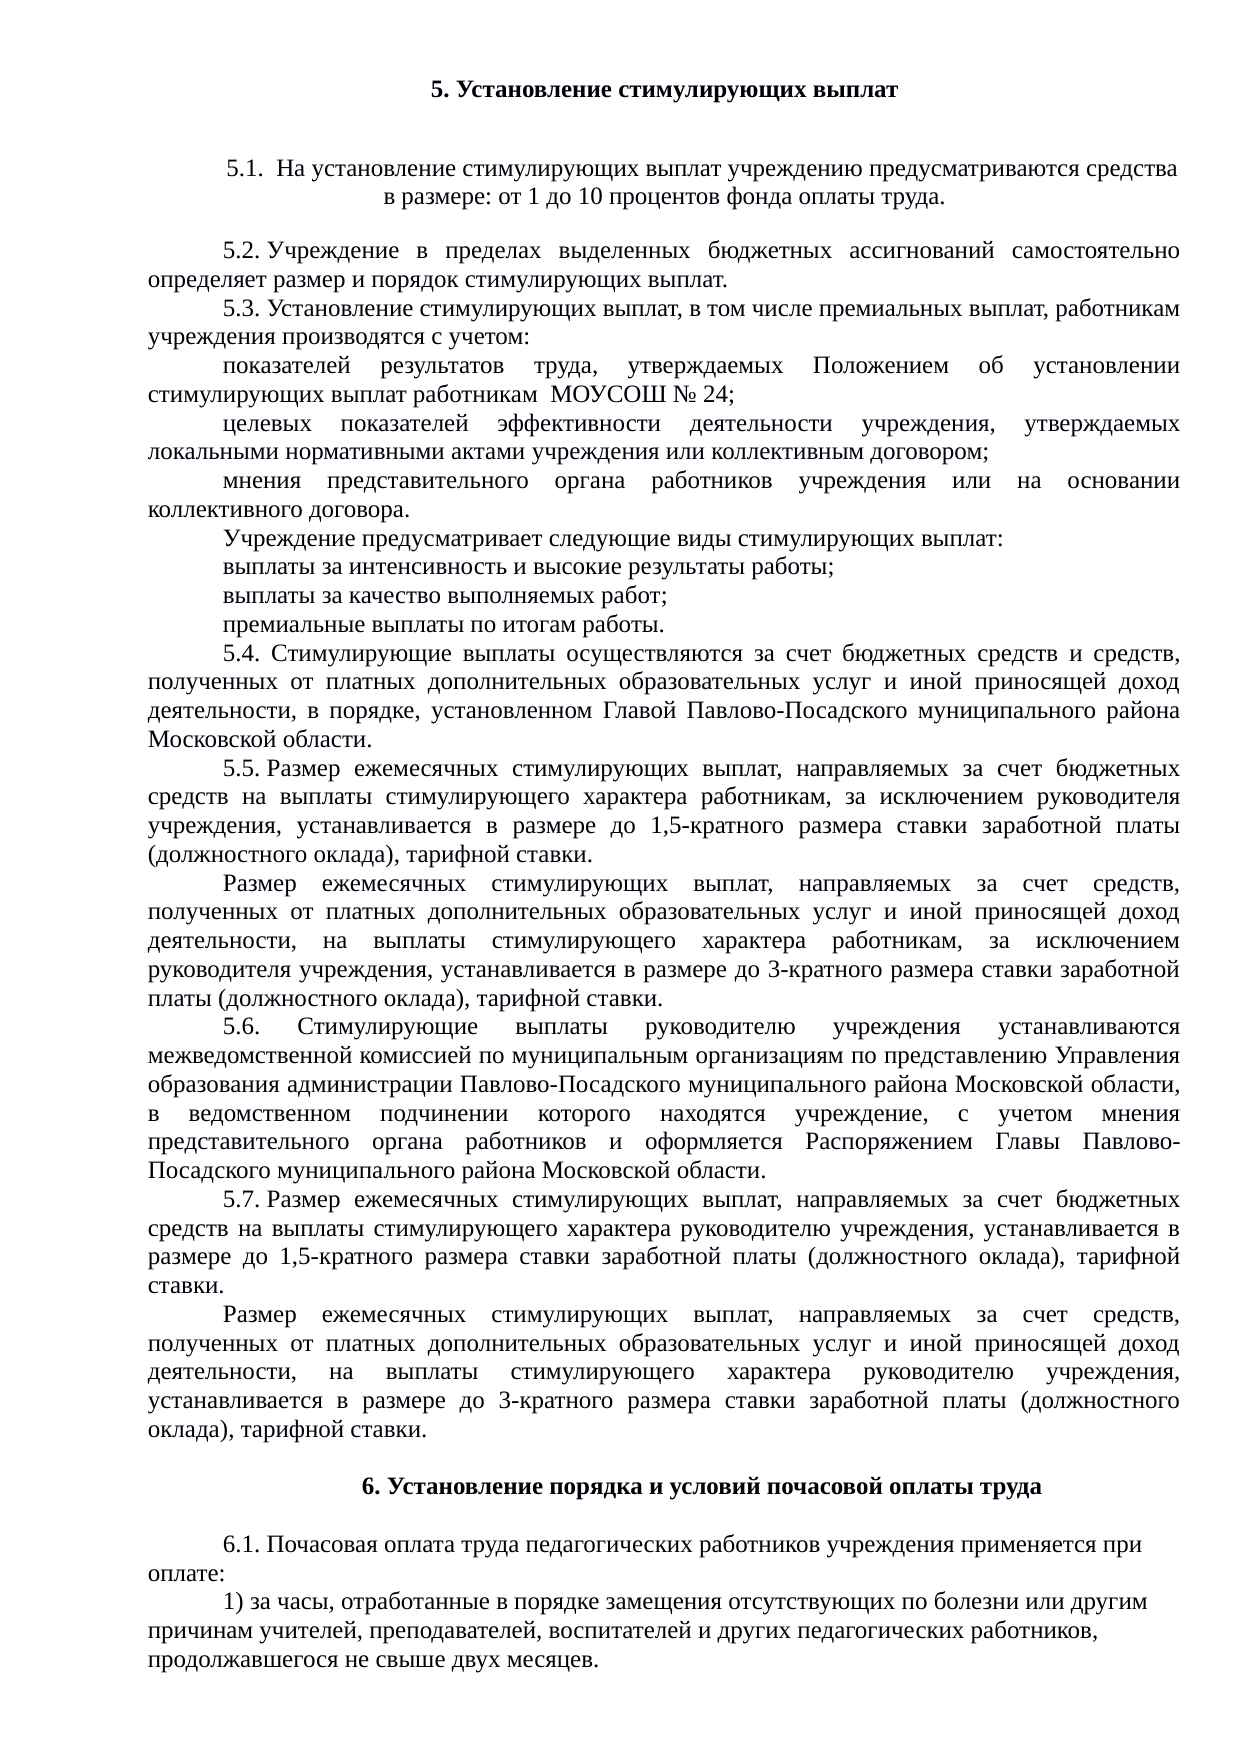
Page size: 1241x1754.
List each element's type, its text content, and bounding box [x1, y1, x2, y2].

text Размер ежемесячных стимулирующих выплат, направляемых за счет средств, полученных от платных дополнительных образовательных услуг и иной приносящей доход деятельности, на выплаты стимулирующего характера работникам, за исключением руководителя учреждения, устанавливается в размере до 3-кратного размера ставки заработной платы (должностного оклада), тарифной ставки. [148, 868, 1181, 1011]
text 5. Установление стимулирующих выплат [148, 74, 1181, 103]
text мнения представительного органа работников учреждения или на основании коллективного договора. [148, 465, 1181, 523]
text 6. Установление порядка и условий почасовой оплаты труда [148, 1471, 1181, 1500]
text Учреждение предусматривает следующие виды стимулирующих выплат: [148, 523, 1181, 551]
text целевых показателей эффективности деятельности учреждения, утверждаемых локальными нормативными актами учреждения или коллективным договором; [148, 408, 1181, 465]
text 5.1. На установление стимулирующих выплат учреждению предусматриваются средства в размере: от 1 до 10 процентов фонда оплаты труда. [148, 153, 1181, 210]
text выплаты за интенсивность и высокие результаты работы; [148, 551, 1181, 580]
text 5.4. Стимулирующие выплаты осуществляются за счет бюджетных средств и средств, полученных от платных дополнительных образовательных услуг и иной приносящей доход деятельности, в порядке, установленном Главой Павлово-Посадского муниципального района Московской области. [148, 638, 1181, 753]
text выплаты за качество выполняемых работ; [148, 580, 1181, 609]
text 5.5. Размер ежемесячных стимулирующих выплат, направляемых за счет бюджетных средств на выплаты стимулирующего характера работникам, за исключением руководителя учреждения, устанавливается в размере до 1,5-кратного размера ставки заработной платы (должностного оклада), тарифной ставки. [148, 753, 1181, 868]
text 5.2. Учреждение в пределах выделенных бюджетных ассигнований самостоятельно определяет размер и порядок стимулирующих выплат. [148, 235, 1181, 293]
text 5.7. Размер ежемесячных стимулирующих выплат, направляемых за счет бюджетных средств на выплаты стимулирующего характера руководителю учреждения, устанавливается в размере до 1,5-кратного размера ставки заработной платы (должностного оклада), тарифной ставки. [148, 1184, 1181, 1299]
text 5.6. Стимулирующие выплаты руководителю учреждения устанавливаются межведомственной комиссией по муниципальным организациям по представлению Управления образования администрации Павлово-Посадского муниципального района Московской области, в ведомственном подчинении которого находятся учреждение, с учетом мнения представительного органа работников и оформляется Распоряжением Главы Павлово-Посадского муниципального района Московской области. [148, 1011, 1181, 1184]
text 5.3. Установление стимулирующих выплат, в том числе премиальных выплат, работникам учреждения производятся с учетом: [148, 293, 1181, 350]
text 1) за часы, отработанные в порядке замещения отсутствующих по болезни или другим причинам учителей, преподавателей, воспитателей и других педагогических работников, продолжавшегося не свыше двух месяцев. [148, 1586, 1181, 1673]
text показателей результатов труда, утверждаемых Положением об установлении стимулирующих выплат работникам МОУСОШ № 24; [148, 350, 1181, 408]
text премиальные выплаты по итогам работы. [148, 609, 1181, 638]
text Размер ежемесячных стимулирующих выплат, направляемых за счет средств, полученных от платных дополнительных образовательных услуг и иной приносящей доход деятельности, на выплаты стимулирующего характера руководителю учреждения, устанавливается в размере до 3-кратного размера ставки заработной платы (должностного оклада), тарифной ставки. [148, 1299, 1181, 1443]
text 6.1. Почасовая оплата труда педагогических работников учреждения применяется при оплате: [148, 1529, 1181, 1586]
